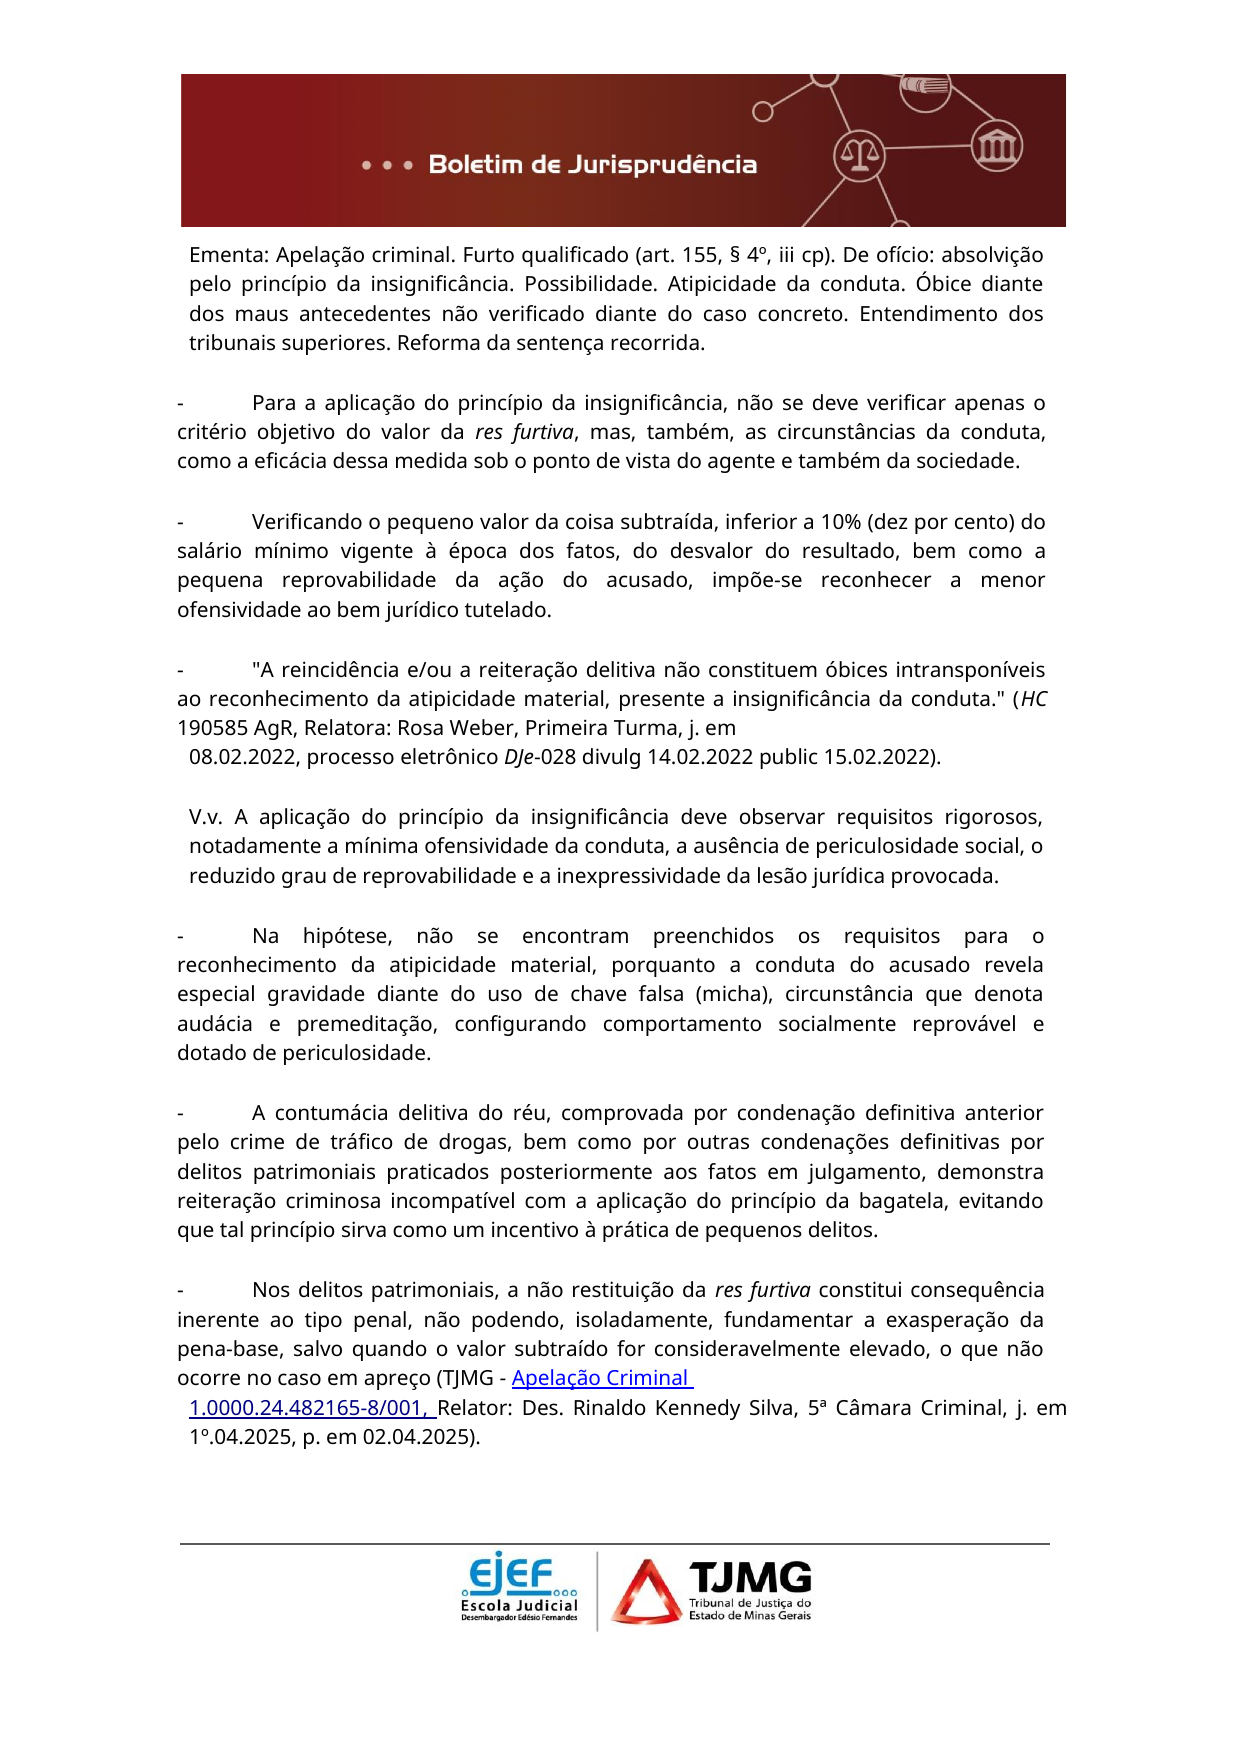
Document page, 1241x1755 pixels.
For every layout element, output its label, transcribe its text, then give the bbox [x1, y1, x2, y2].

list "A reincidência e/ou a reiteração delitiva não constituem óbices intransponíveis ao reconhecimento da atipicidade material, presente a insignificância da conduta." (HC 190585 AgR, Relatora: Rosa Weber, Primeira Turma, j. em [177, 655, 1047, 741]
text V.v. A aplicação do princípio da insignificância deve observar requisitos rigorosos, notadamente a mínima ofensividade da conduta, a ausência de periculosidade social, o reduzido grau de reprovabilidade e a inexpressividade da lesão jurídica provocada. [189, 802, 1044, 889]
list Para a aplicação do princípio da insignificância, não se deve verificar apenas o critério objetivo do valor da res furtiva, mas, também, as circunstâncias da conduta, como a eficácia dessa medida sob o ponto de vista do agente e também da sociedade. [177, 388, 1047, 475]
text Ementa: Apelação criminal. Furto qualificado (art. 155, § 4º, iii cp). De ofício: absolvição pelo princípio da insignificância. Possibilidade. Atipicidade da conduta. Óbice diante dos maus antecedentes não verificado diante do caso concreto. Entendimento dos tribunais superiores. Reforma da sentença recorrida. [189, 240, 1045, 356]
list Nos delitos patrimoniais, a não restituição da res furtiva constitui consequência inerente ao tipo penal, não podendo, isoladamente, fundamentar a exasperação da pena-base, salvo quando o valor subtraído for consideravelmente elevado, o que não ocorre no caso em apreço (TJMG - Apelação Criminal [177, 1276, 1045, 1392]
list Na hipótese, não se encontram preenchidos os requisitos para o reconhecimento da atipicidade material, porquanto a conduta do acusado revela especial gravidade diante do uso de chave falsa (micha), circunstância que denota audácia e premeditação, configurando comportamento socialmente reprovável e dotado de periculosidade. [177, 921, 1045, 1066]
list A contumácia delitiva do réu, comprovada por condenação definitiva anterior pelo crime de tráfico de drogas, bem como por outras condenações definitivas por delitos patrimoniais praticados posteriormente aos fatos em julgamento, demonstra reiteração criminosa incompatível com a aplicação do princípio da bagatela, evitando que tal princípio sirva como um incentivo à prática de pequenos delitos. [177, 1098, 1045, 1244]
text 08.02.2022, processo eletrônico DJe-028 divulg 14.02.2022 public 15.02.2022). [189, 742, 1068, 770]
text 1.0000.24.482165-8/001, Relator: Des. Rinaldo Kennedy Silva, 5ª Câmara Criminal, j. em 1º.04.2025, p. em 02.04.2025). [189, 1393, 1068, 1451]
list Verificando o pequeno valor da coisa subtraída, inferior a 10% (dez por cento) do salário mínimo vigente à época dos fatos, do desvalor do resultado, bem como a pequena reprovabilidade da ação do acusado, impõe-se reconhecer a menor ofensividade ao bem jurídico tutelado. [177, 507, 1047, 623]
